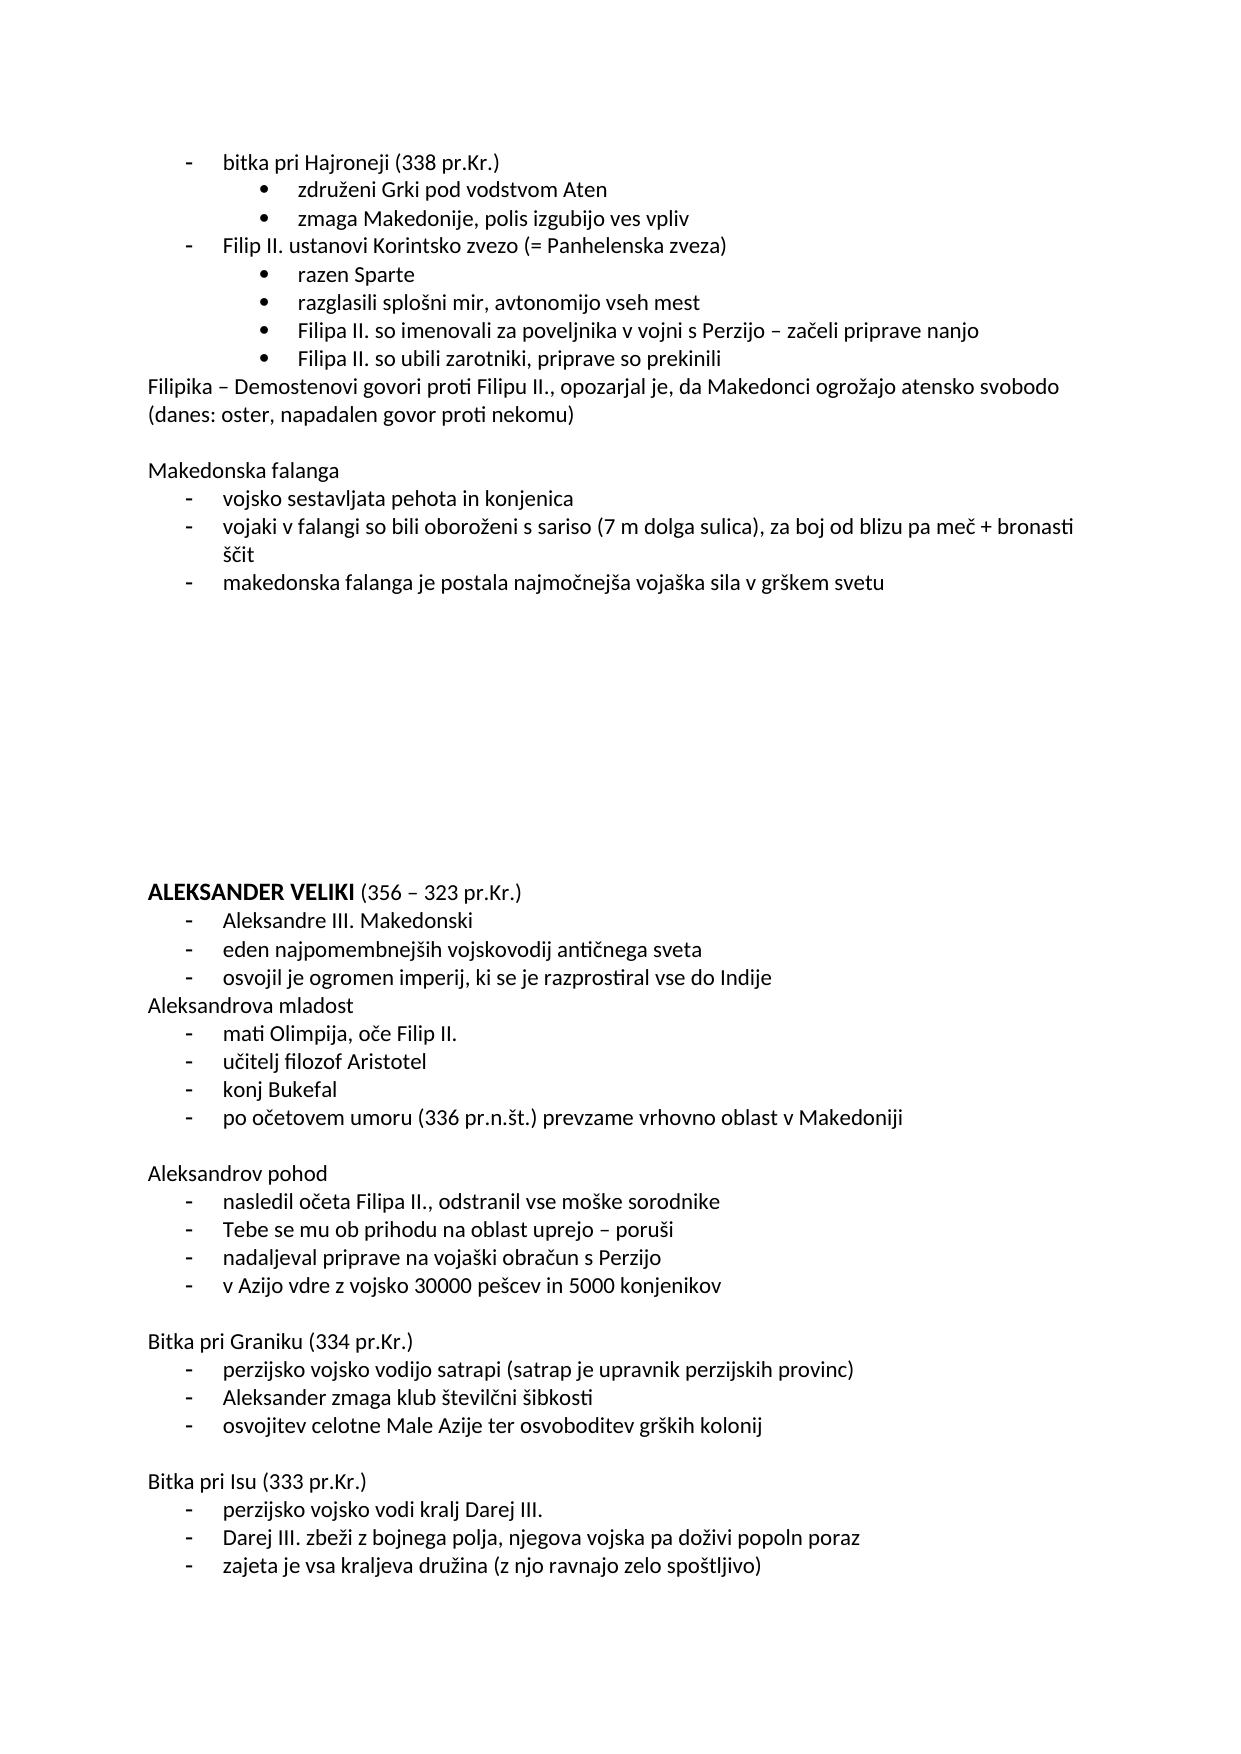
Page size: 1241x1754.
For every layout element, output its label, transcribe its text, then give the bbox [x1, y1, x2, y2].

list v Azijo vdre z vojsko 30000 pešcev in 5000 konjenikov [185, 1271, 1093, 1299]
list nadaljeval priprave na vojaški obračun s Perzijo [185, 1243, 1093, 1271]
list mati Olimpija, oče Filip II. [185, 1019, 1093, 1047]
list osvojitev celotne Male Azije ter osvoboditev grških kolonij [185, 1411, 1093, 1439]
list zmaga Makedonije, polis izgubijo ves vpliv [260, 204, 1093, 232]
list razen Sparte [260, 260, 1093, 288]
list Aleksandre III. Makedonski [185, 907, 1093, 935]
list makedonska falanga je postala najmočnejša vojaška sila v grškem svetu [185, 568, 1093, 596]
list vojsko sestavljata pehota in konjenica [185, 484, 1093, 512]
list nasledil očeta Filipa II., odstranil vse moške sorodnike [185, 1187, 1093, 1215]
text Makedonska falanga [148, 456, 1093, 484]
list konj Bukefal [185, 1075, 1093, 1103]
list vojaki v falangi so bili oboroženi s sariso (7 m dolga sulica), za boj od blizu pa meč + bronasti ščit [185, 512, 1093, 568]
list eden najpomembnejših vojskovodij antičnega sveta [185, 935, 1093, 963]
list perzijsko vojsko vodijo satrapi (satrap je upravnik perzijskih provinc) [185, 1355, 1093, 1383]
list zajeta je vsa kraljeva družina (z njo ravnajo zelo spoštljivo) [185, 1551, 1093, 1579]
list Darej III. zbeži z bojnega polja, njegova vojska pa doživi popoln poraz [185, 1523, 1093, 1551]
text Bitka pri Isu (333 pr.Kr.) [148, 1467, 1093, 1495]
text ALEKSANDER VELIKI (356 – 323 pr.Kr.) [148, 876, 1093, 907]
list perzijsko vojsko vodi kralj Darej III. [185, 1495, 1093, 1523]
text Bitka pri Graniku (334 pr.Kr.) [148, 1327, 1093, 1355]
text Aleksandrova mladost [148, 991, 1093, 1019]
list Aleksander zmaga klub številčni šibkosti [185, 1383, 1093, 1411]
list Filipa II. so imenovali za poveljnika v vojni s Perzijo – začeli priprave nanjo [260, 316, 1093, 344]
list učitelj filozof Aristotel [185, 1047, 1093, 1075]
list razglasili splošni mir, avtonomijo vseh mest [260, 288, 1093, 316]
list združeni Grki pod vodstvom Aten [260, 176, 1093, 204]
list Filipa II. so ubili zarotniki, priprave so prekinili [260, 344, 1093, 372]
list bitka pri Hajroneji (338 pr.Kr.) [185, 148, 1093, 176]
list po očetovem umoru (336 pr.n.št.) prevzame vrhovno oblast v Makedoniji [185, 1103, 1093, 1131]
text Aleksandrov pohod [148, 1159, 1093, 1187]
list Filip II. ustanovi Korintsko zvezo (= Panhelenska zveza) [185, 232, 1093, 260]
list osvojil je ogromen imperij, ki se je razprostiral vse do Indije [185, 963, 1093, 991]
text Filipika – Demostenovi govori proti Filipu II., opozarjal je, da Makedonci ogrožajo atensko svobodo (danes: oster, napadalen govor proti nekomu) [148, 372, 1093, 428]
list Tebe se mu ob prihodu na oblast uprejo – poruši [185, 1215, 1093, 1243]
